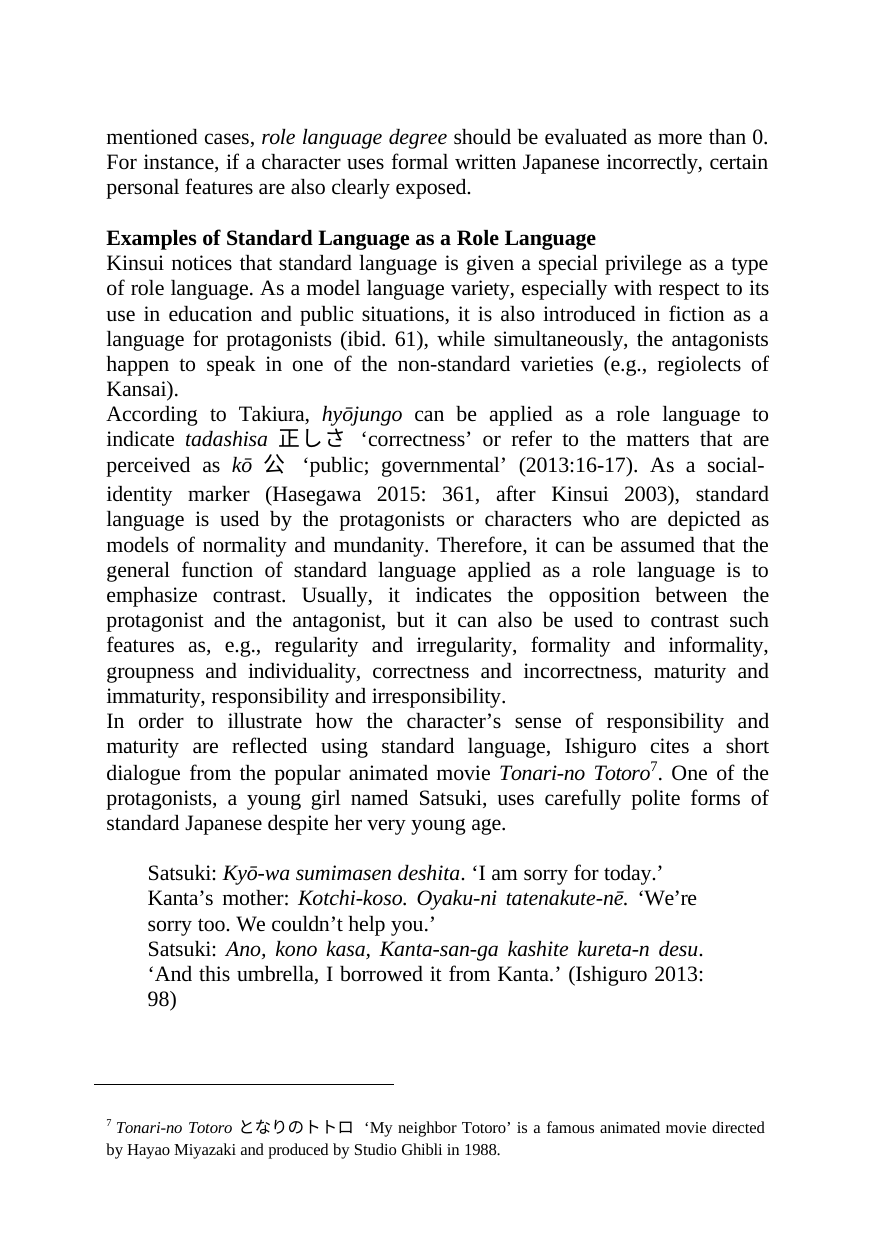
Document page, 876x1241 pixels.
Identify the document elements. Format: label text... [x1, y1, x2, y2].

text Satsuki: Ano, kono kasa, Kanta-san-ga kashite kureta-n desu. ‘And this umbrella, I borrowed it from Kanta.’ (Ishiguro 2013: 98) [147, 936, 704, 1011]
text mentioned cases, role language degree should be evaluated as more than 0. For instance, if a character uses formal written Japanese incorrectly, certain personal features are also clearly exposed. [106, 124, 769, 199]
text Satsuki: Kyō-wa sumimasen deshita. ‘I am sorry for today.’ Kanta’s mother: Kotchi-koso. Oyaku-ni tatenakute-nē. ‘We’re sorry too. We couldn’t help you.’ [147, 860, 726, 936]
text In order to illustrate how the character’s sense of responsibility and maturity are reflected using standard language, Ishiguro cites a short dialogue from the popular animated movie Tonari-no Totoro7. One of the protagonists, a young girl named Satsuki, uses carefully polite forms of standard Japanese despite her very young age. [106, 708, 769, 835]
text identity marker (Hasegawa 2015: 361, after Kinsui 2003), standard language is used by the protagonists or characters who are depicted as models of normality and mundanity. Therefore, it can be assumed that the general function of standard language applied as a role language is to emphasize contrast. Usually, it indicates the opposition between the protagonist and the antagonist, but it can also be used to contrast such features as, e.g., regularity and irregularity, formality and informality, groupness and individuality, correctness and incorrectness, maturity and immaturity, responsibility and irresponsibility. [106, 481, 769, 708]
text According to Takiura, hyōjungo can be applied as a role language to indicate tadashisa 正しさ ‘correctness’ or refer to the matters that are perceived as kō 公 ‘public; governmental’ (2013:16-17). As a social- [106, 403, 769, 479]
subtitle Examples of Standard Language as a Role Language [106, 225, 781, 250]
text Kinsui notices that standard language is given a special privilege as a type of role language. As a model language variety, especially with respect to its use in education and public situations, it is also introduced in fiction as a language for protagonists (ibid. 61), while simultaneously, the antagonists happen to speak in one of the non-standard varieties (e.g., regiolects of Kansai). [106, 250, 769, 401]
text 7 Tonari-no Totoro となりのトトロ ‘My neighbor Totoro’ is a famous animated movie directed by Hayao Miyazaki and produced by Studio Ghibli in 1988. [106, 1116, 774, 1158]
